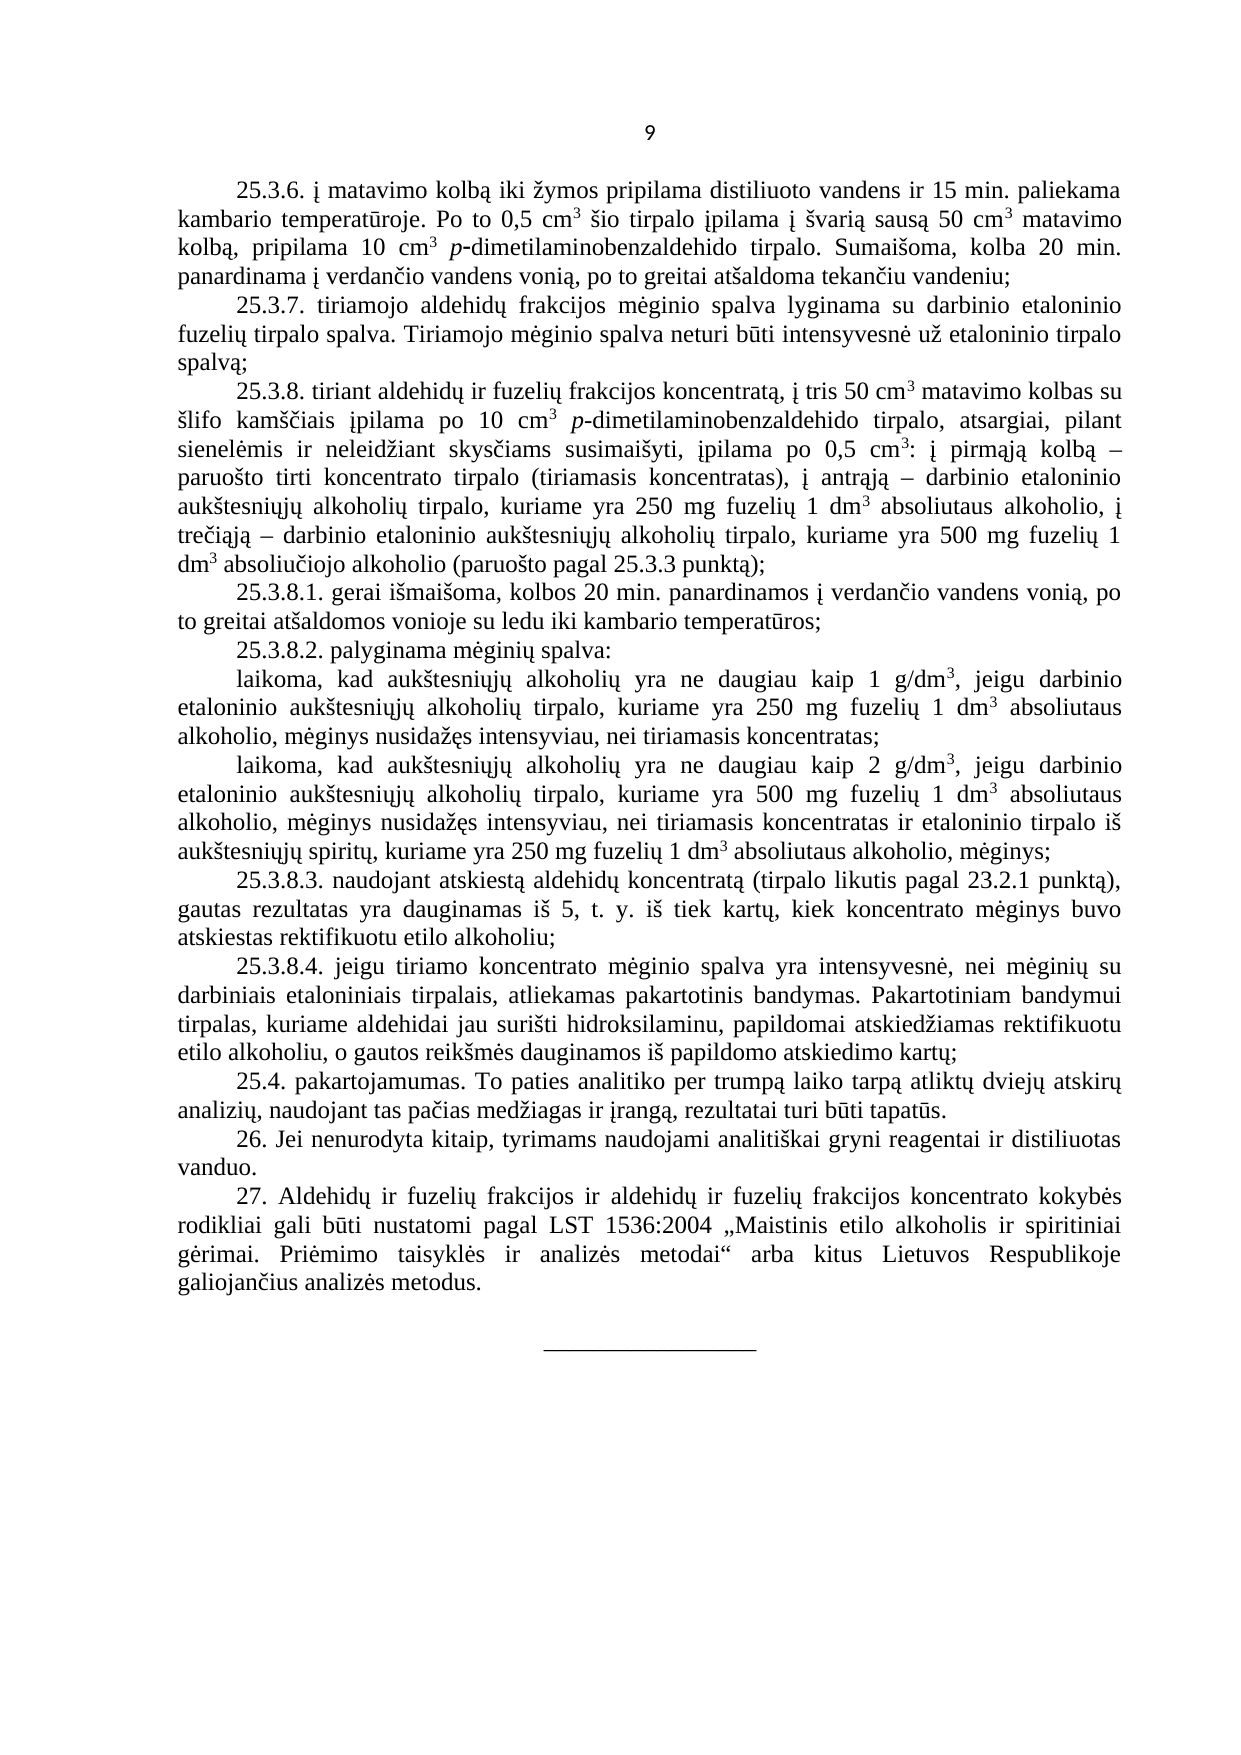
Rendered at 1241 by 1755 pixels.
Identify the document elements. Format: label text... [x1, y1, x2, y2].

text 26. Jei nenurodyta kitaip, tyrimams naudojami analitiškai gryni reagentai ir distiliuotas vanduo. [177, 1124, 1122, 1181]
text 25.3.8.2. palyginama mėginių spalva: [177, 635, 1122, 664]
text laikoma, kad aukštesniųjų alkoholių yra ne daugiau kaip 2 g/dm3, jeigu darbinio etaloninio aukštesniųjų alkoholių tirpalo, kuriame yra 500 mg fuzelių 1 dm3 absoliutaus alkoholio, mėginys nusidažęs intensyviau, nei tiriamasis koncentratas ir etaloninio tirpalo iš aukštesniųjų spiritų, kuriame yra 250 mg fuzelių 1 dm3 absoliutaus alkoholio, mėginys; [177, 750, 1122, 865]
text 25.3.8.1. gerai išmaišoma, kolbos 20 min. panardinamos į verdančio vandens vonią, po to greitai atšaldomos vonioje su ledu iki kambario temperatūros; [177, 577, 1122, 635]
text _________________ [177, 1325, 1122, 1354]
text 25.3.8. tiriant aldehidų ir fuzelių frakcijos koncentratą, į tris 50 cm3 matavimo kolbas su šlifo kamščiais įpilama po 10 cm3 p-dimetilaminobenzaldehido tirpalo, atsargiai, pilant sienelėmis ir neleidžiant skysčiams susimaišyti, įpilama po 0,5 cm3: į pirmąją kolbą – paruošto tirti koncentrato tirpalo (tiriamasis koncentratas), į antrąją – darbinio etaloninio aukštesniųjų alkoholių tirpalo, kuriame yra 250 mg fuzelių 1 dm3 absoliutaus alkoholio, į trečiąją – darbinio etaloninio aukštesniųjų alkoholių tirpalo, kuriame yra 500 mg fuzelių 1 dm3 absoliučiojo alkoholio (paruošto pagal 25.3.3 punktą); [177, 376, 1122, 577]
text laikoma, kad aukštesniųjų alkoholių yra ne daugiau kaip 1 g/dm3, jeigu darbinio etaloninio aukštesniųjų alkoholių tirpalo, kuriame yra 250 mg fuzelių 1 dm3 absoliutaus alkoholio, mėginys nusidažęs intensyviau, nei tiriamasis koncentratas; [177, 664, 1122, 750]
text 25.3.8.3. naudojant atskiestą aldehidų koncentratą (tirpalo likutis pagal 23.2.1 punktą), gautas rezultatas yra dauginamas iš 5, t. y. iš tiek kartų, kiek koncentrato mėginys buvo atskiestas rektifikuotu etilo alkoholiu; [177, 865, 1122, 951]
text 25.3.7. tiriamojo aldehidų frakcijos mėginio spalva lyginama su darbinio etaloninio fuzelių tirpalo spalva. Tiriamojo mėginio spalva neturi būti intensyvesnė už etaloninio tirpalo spalvą; [177, 290, 1122, 376]
text 25.4. pakartojamumas. To paties analitiko per trumpą laiko tarpą atliktų dviejų atskirų analizių, naudojant tas pačias medžiagas ir įrangą, rezultatai turi būti tapatūs. [177, 1066, 1122, 1124]
text 25.3.6. į matavimo kolbą iki žymos pripilama distiliuoto vandens ir 15 min. paliekama kambario temperatūroje. Po to 0,5 cm3 šio tirpalo įpilama į švarią sausą 50 cm3 matavimo kolbą, pripilama 10 cm3 pdimetilaminobenzaldehido tirpalo. Sumaišoma, kolba 20 min. panardinama į verdančio vandens vonią, po to greitai atšaldoma tekančiu vandeniu; [177, 175, 1122, 290]
text 27. Aldehidų ir fuzelių frakcijos ir aldehidų ir fuzelių frakcijos koncentrato kokybės rodikliai gali būti nustatomi pagal LST 1536:2004 „Maistinis etilo alkoholis ir spiritiniai gėrimai. Priėmimo taisyklės ir analizės metodai“ arba kitus Lietuvos Respublikoje galiojančius analizės metodus. [177, 1181, 1122, 1296]
text 25.3.8.4. jeigu tiriamo koncentrato mėginio spalva yra intensyvesnė, nei mėginių su darbiniais etaloniniais tirpalais, atliekamas pakartotinis bandymas. Pakartotiniam bandymui tirpalas, kuriame aldehidai jau surišti hidroksilaminu, papildomai atskiedžiamas rektifikuotu etilo alkoholiu, o gautos reikšmės dauginamos iš papildomo atskiedimo kartų; [177, 951, 1122, 1066]
